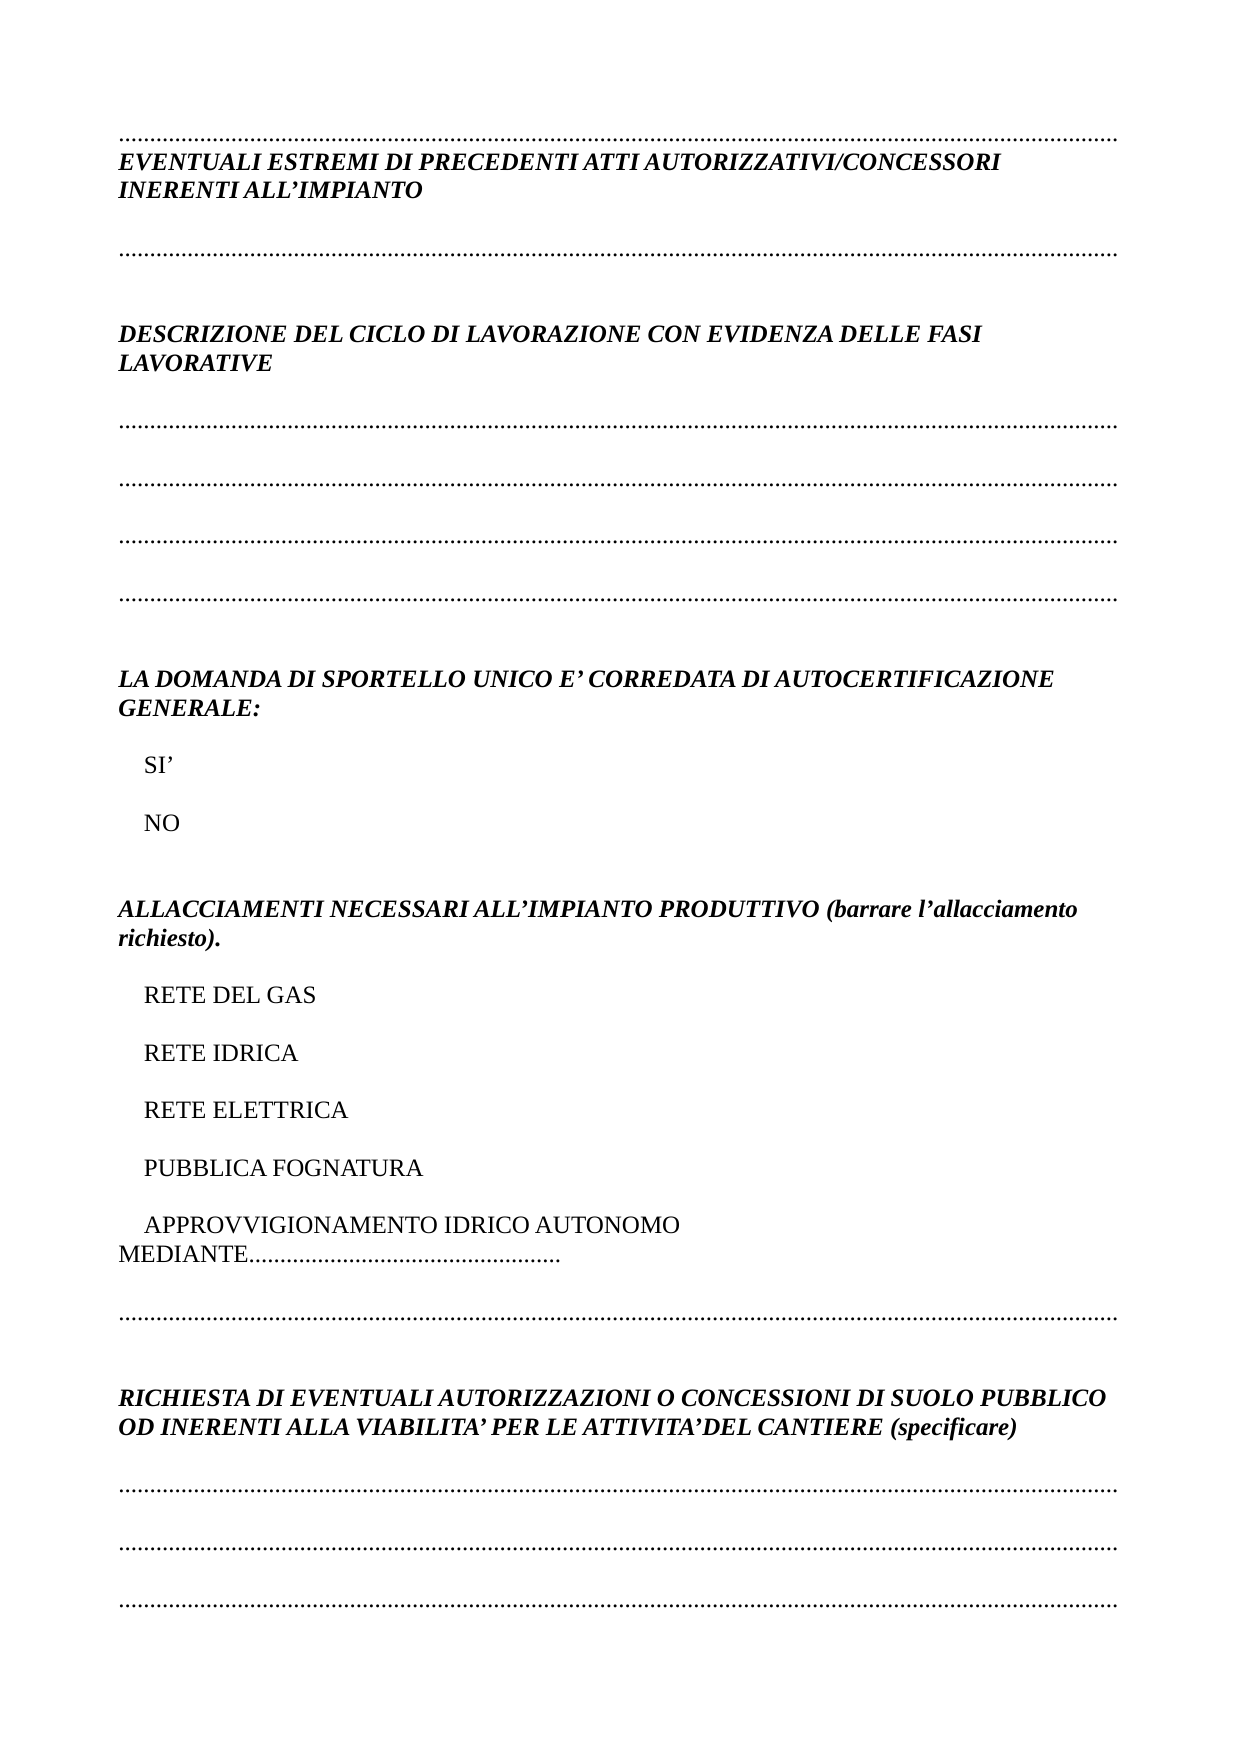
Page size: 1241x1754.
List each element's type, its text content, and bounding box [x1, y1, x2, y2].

text ................................................................................................................................................................ [118, 1584, 1122, 1613]
text ................................................................................................................................................................ [118, 118, 1122, 147]
text ................................................................................................................................................................ [118, 463, 1122, 492]
text EVENTUALI ESTREMI DI PRECEDENTI ATTI AUTORIZZATIVI/CONCESSORI [118, 147, 1122, 176]
text DESCRIZIONE DEL CICLO DI LAVORAZIONE CON EVIDENZA DELLE FASI [118, 319, 1122, 348]
text ................................................................................................................................................................ [118, 1527, 1122, 1556]
text ................................................................................................................................................................ [118, 521, 1122, 549]
text ................................................................................................................................................................ [118, 1297, 1122, 1326]
text GENERALE: [118, 693, 1122, 722]
text ................................................................................................................................................................ [118, 233, 1122, 262]
text LAVORATIVE [118, 348, 1122, 377]
text  APPROVVIGIONAMENTO IDRICO AUTONOMO MEDIANTE.................................................. [118, 1211, 1122, 1268]
text LA DOMANDA DI SPORTELLO UNICO E’ CORREDATA DI AUTOCERTIFICAZIONE [118, 664, 1122, 693]
text ................................................................................................................................................................ [118, 1469, 1122, 1498]
text  RETE ELETTRICA [118, 1096, 1122, 1124]
text  NO [118, 808, 1122, 837]
text  RETE IDRICA [118, 1038, 1122, 1067]
text OD INERENTI ALLA VIABILITA’ PER LE ATTIVITA’DEL CANTIERE (specificare) [118, 1412, 1122, 1441]
text INERENTI ALL’IMPIANTO [118, 176, 1122, 204]
text ................................................................................................................................................................ [118, 578, 1122, 607]
text  RETE DEL GAS [118, 981, 1122, 1009]
text RICHIESTA DI EVENTUALI AUTORIZZAZIONI O CONCESSIONI DI SUOLO PUBBLICO [118, 1383, 1122, 1412]
text ALLACCIAMENTI NECESSARI ALL’IMPIANTO PRODUTTIVO (barrare l’allacciamento [118, 894, 1122, 923]
text ................................................................................................................................................................ [118, 406, 1122, 434]
text  PUBBLICA FOGNATURA [118, 1153, 1122, 1182]
text richiesto). [118, 923, 1122, 952]
text  SI’ [118, 751, 1122, 779]
